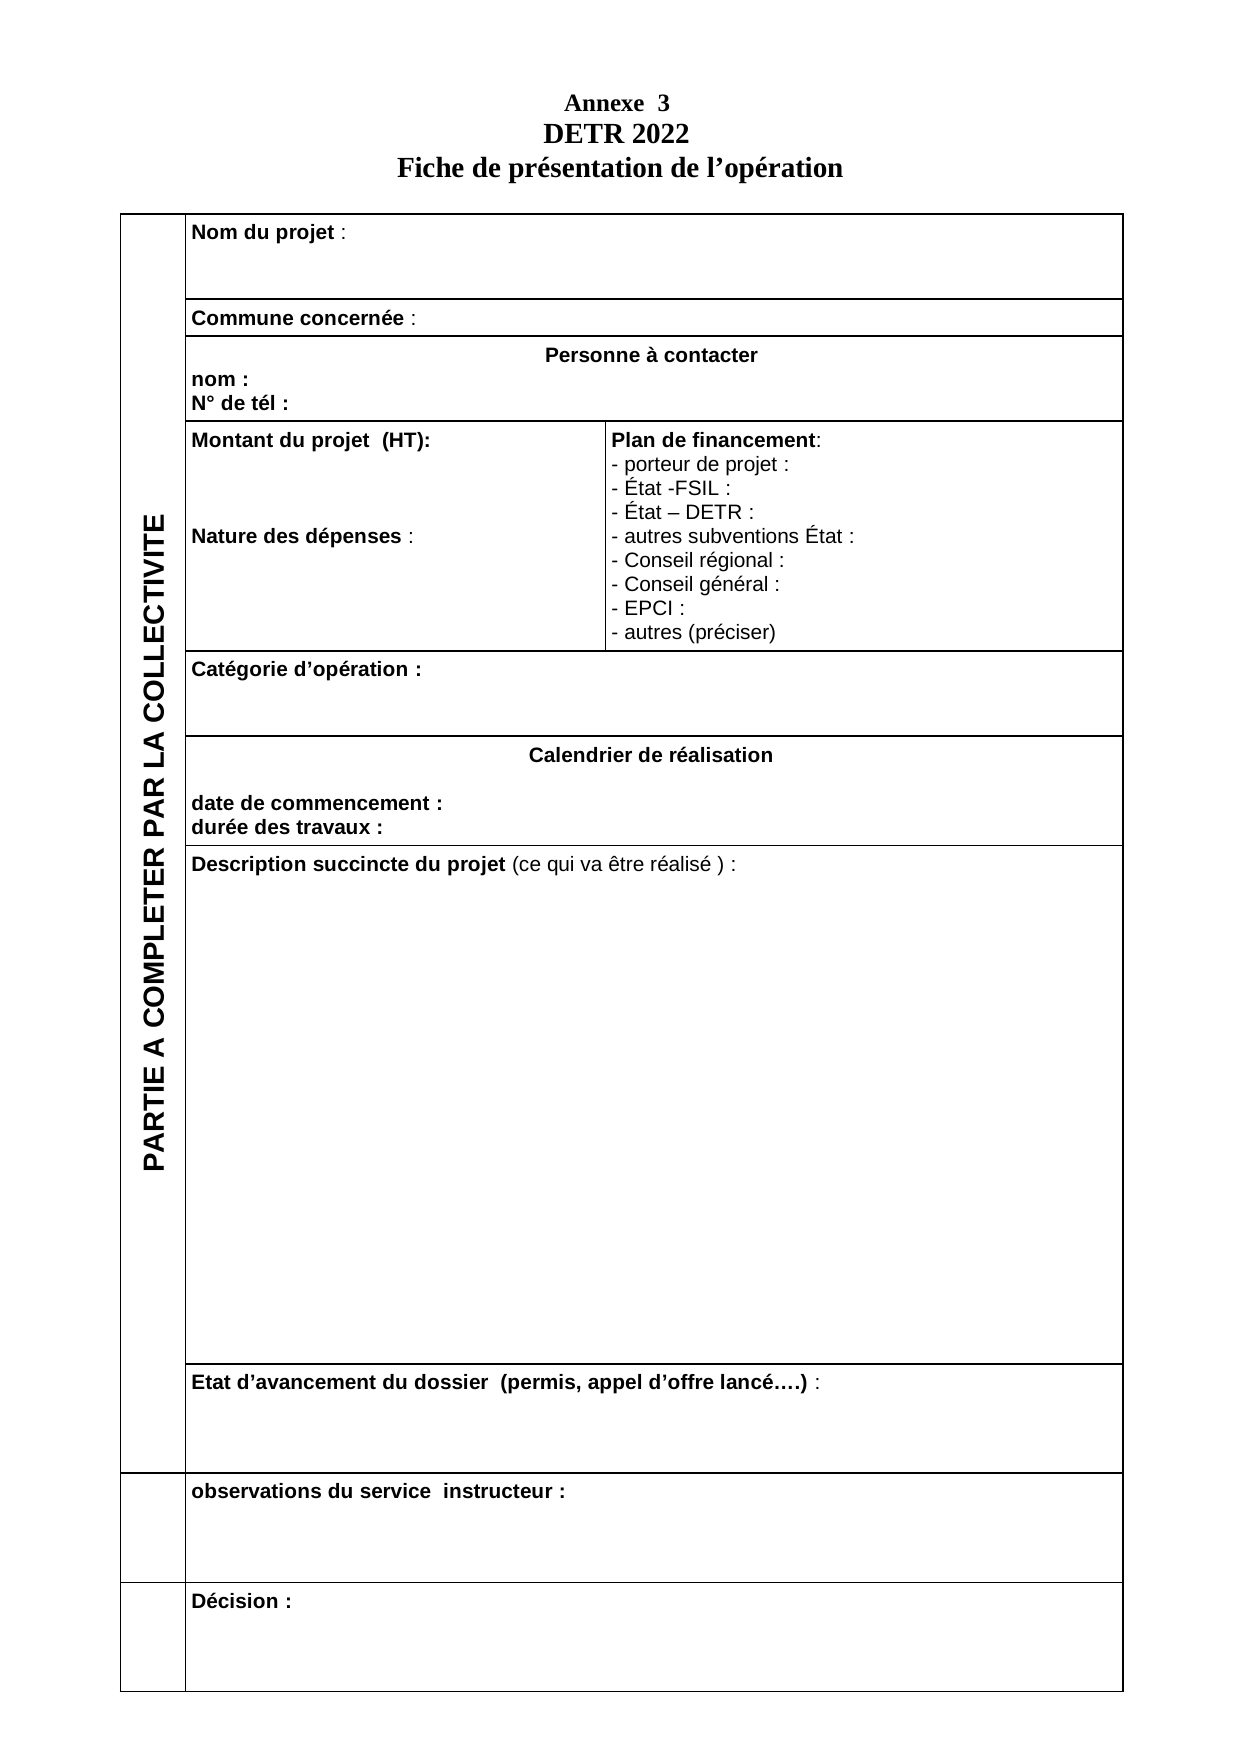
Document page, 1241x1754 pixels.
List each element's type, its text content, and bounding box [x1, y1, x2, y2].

table_cell Commune concernée : [186, 300, 1122, 335]
table_header Nom du projet : [186, 215, 1122, 298]
table_header PARTIE A COMPLETER PAR LA COLLECTIVITE [121, 215, 185, 1472]
text DETR 2022 [118, 117, 1122, 150]
table_cell Etat d’avancement du dossier (permis, appel d’offre lancé….) : [186, 1365, 1122, 1472]
table_cell Calendrier de réalisation date de commencement : durée des travaux : [186, 737, 1122, 844]
table_cell Catégorie d’opération : [186, 652, 1122, 735]
table_cell [121, 1474, 185, 1581]
text Fiche de présentation de l’opération [118, 150, 1122, 184]
table_cell Décision : [186, 1583, 1122, 1691]
table_cell observations du service instructeur : [186, 1474, 1122, 1581]
text Annexe 3 [118, 88, 1122, 117]
table_cell Personne à contacter nom : N° de tél : [186, 337, 1122, 420]
table_cell Montant du projet (HT): Nature des dépenses : [186, 422, 605, 650]
table_cell Plan de financement: - porteur de projet : - État -FSIL : - État – DETR : - autres subventions État : - Conseil régional : - Conseil général : - EPCI : - autres (préciser) [606, 422, 1122, 650]
table_cell [121, 1583, 185, 1691]
table_cell Description succincte du projet (ce qui va être réalisé ) : [186, 846, 1122, 1363]
